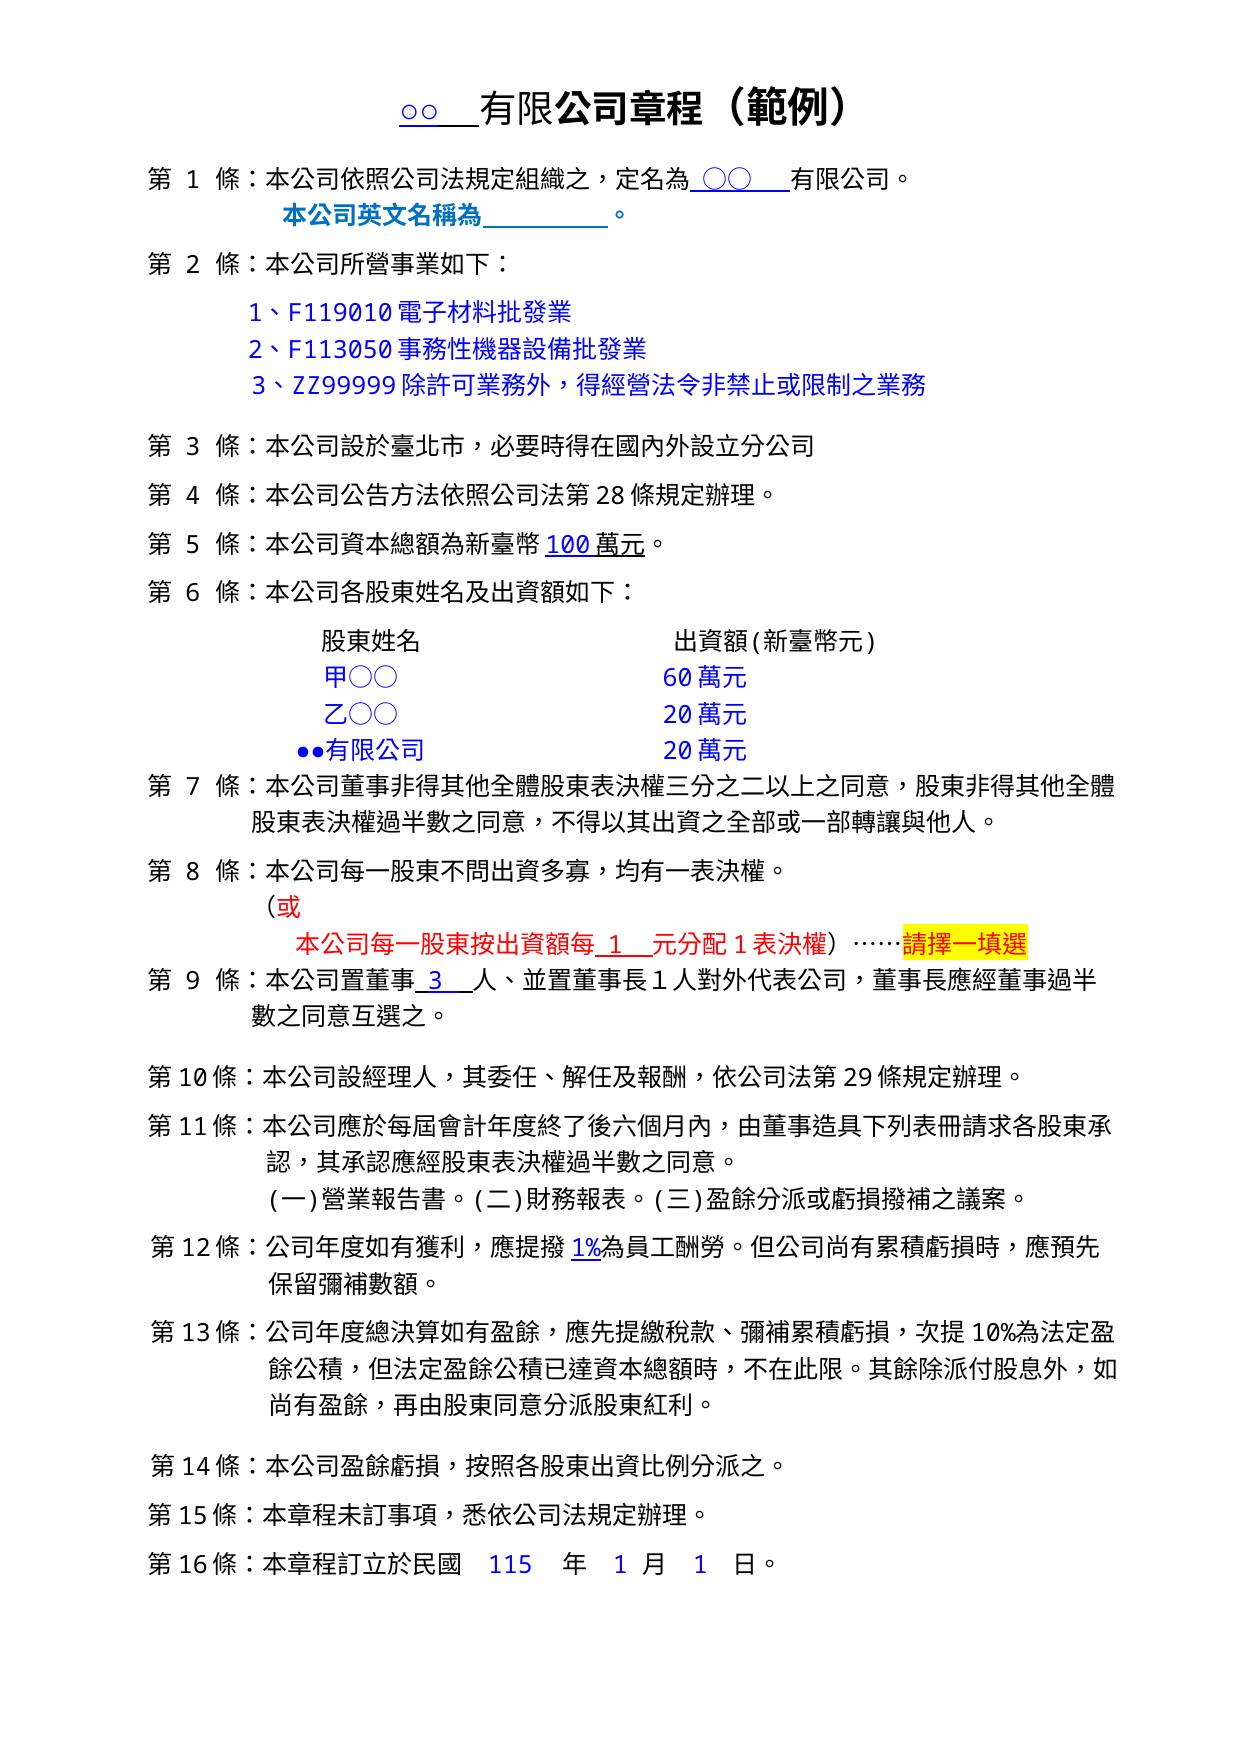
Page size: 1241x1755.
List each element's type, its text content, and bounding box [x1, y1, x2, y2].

table_cell 甲○○ [230, 658, 490, 694]
table_cell 60萬元 [490, 658, 919, 694]
table_cell 乙○○ [230, 694, 490, 730]
text 第 4 條：本公司公告方法依照公司法第28條規定辦理。 [148, 475, 1122, 512]
table_header 股東姓名 [230, 622, 490, 658]
table_header 出資額(新臺幣元) [490, 622, 919, 658]
text 第 3 條：本公司設於臺北市，必要時得在國內外設立分公司 [148, 427, 1122, 463]
text 1、F119010電子材料批發業 [148, 293, 1122, 329]
text 第16條：本章程訂立於民國 115 年 1 月 1 日。 [148, 1544, 1122, 1580]
text 第10條：本公司設經理人，其委任、解任及報酬，依公司法第29條規定辦理。 [148, 1058, 1122, 1094]
table_cell ●●有限公司 [230, 730, 490, 767]
text 第 1 條：本公司依照公司法規定組織之，定名為 ○○ 有限公司。 [148, 159, 1168, 195]
text 第15條：本章程未訂事項，悉依公司法規定辦理。 [148, 1495, 1122, 1532]
text 2、F113050事務性機器設備批發業 [148, 329, 1122, 365]
text 第11條：本公司應於每屆會計年度終了後六個月內，由董事造具下列表冊請求各股東承認，其承認應經股東表決權過半數之同意。 [148, 1107, 1122, 1179]
text ○○ 有限公司章程（範例） [148, 74, 1122, 134]
table_cell 第13條：公司年度總決算如有盈餘，應先提繳稅款、彌補累積虧損，次提10%為法定盈餘公積，但法定盈餘公積已達資本總額時，不在此限。其餘除派付股息外，如尚有盈餘，再由股東同意分派股東紅利。 第14條：本公司盈餘虧損，按照各股東出資比例分派之。 [148, 1300, 1127, 1495]
text 第 6 條：本公司各股東姓名及出資額如下： [148, 573, 1122, 609]
text 第 9 條：本公司置董事 3 人、並置董事長１人對外代表公司，董事長應經董事過半數之同意互選之。 [148, 960, 1122, 1033]
text 3、ZZ99999除許可業務外，得經營法令非禁止或限制之業務 [145, 365, 1122, 402]
table_cell 20萬元 [490, 730, 919, 767]
text （或 [148, 888, 1122, 924]
text (一)營業報告書。(二)財務報表。(三)盈餘分派或虧損撥補之議案。 [266, 1179, 1122, 1215]
table_cell 20萬元 [490, 694, 919, 730]
table_header 第12條：公司年度如有獲利，應提撥1%為員工酬勞。但公司尚有累積虧損時，應預先保留彌補數額。 [148, 1215, 1127, 1300]
text 第 8 條：本公司每一股東不問出資多寡，均有一表決權。 [148, 852, 1122, 888]
text 本公司英文名稱為 。 [148, 195, 1168, 232]
text 第 7 條：本公司董事非得其他全體股東表決權三分之二以上之同意，股東非得其他全體股東表決權過半數之同意，不得以其出資之全部或一部轉讓與他人。 [148, 767, 1122, 839]
text 本公司每一股東按出資額每 1 元分配1表決權）……請擇一填選 [295, 924, 1122, 960]
text 第 2 條：本公司所營事業如下： [148, 244, 1122, 280]
text 第 5 條：本公司資本總額為新臺幣100萬元。 [148, 524, 1122, 560]
